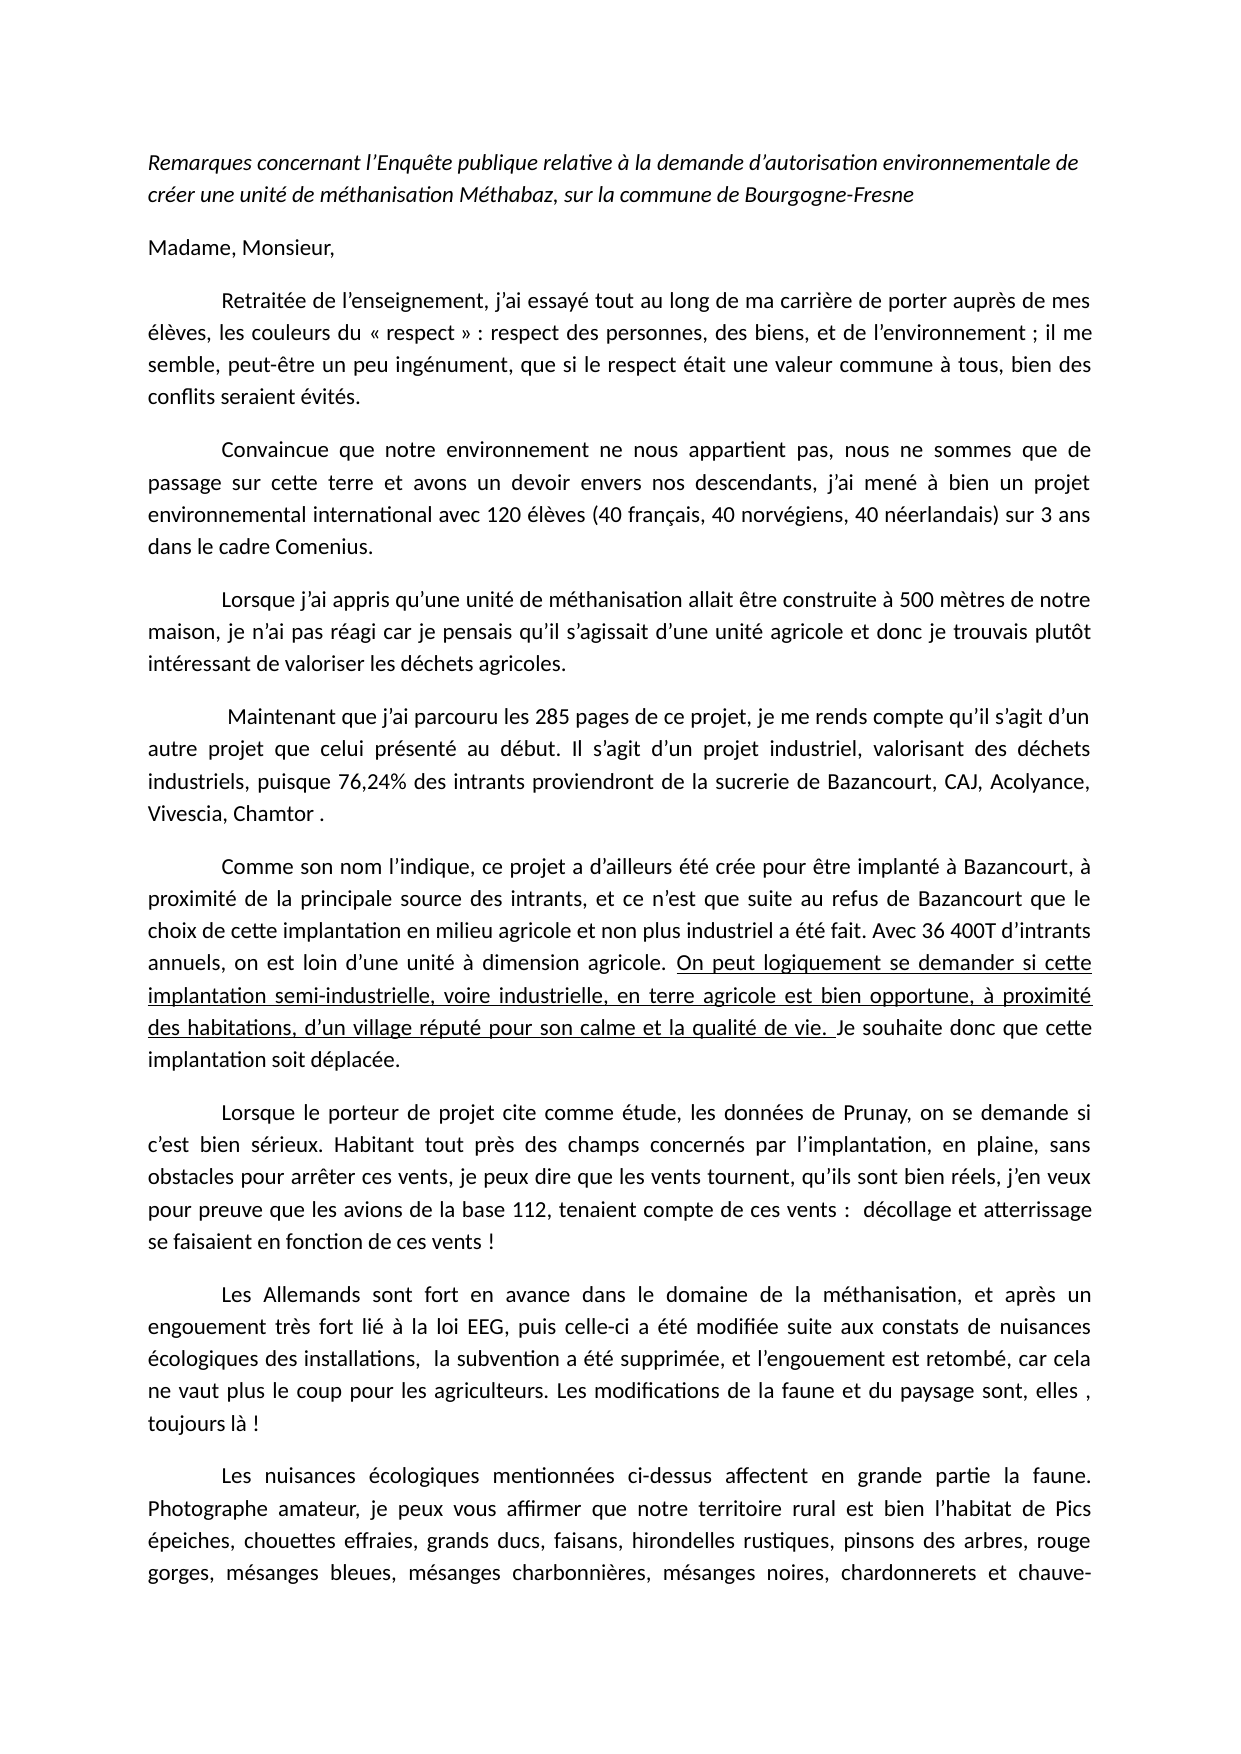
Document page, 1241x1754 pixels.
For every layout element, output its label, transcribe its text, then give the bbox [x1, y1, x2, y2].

text Remarques concernant l’Enquête publique relative à la demande d’autorisation environnementale de créer une unité de méthanisation Méthabaz, sur la commune de Bourgogne-Fresne [148, 148, 1093, 208]
text Lorsque le porteur de projet cite comme étude, les données de Prunay, on se demande si c’est bien sérieux. Habitant tout près des champs concernés par l’implantation, en plaine, sans obstacles pour arrêter ces vents, je peux dire que les vents tournent, qu’ils sont bien réels, j’en veux pour preuve que les avions de la base 112, tenaient compte de ces vents : décollage et atterrissage se faisaient en fonction de ces vents ! [148, 1098, 1093, 1255]
text des habitations, d’un village réputé pour son calme et la qualité de vie. Je souhaite donc que cette implantation soit déplacée. [148, 1006, 1093, 1073]
text Retraitée de l’enseignement, j’ai essayé tout au long de ma carrière de porter auprès de mes élèves, les couleurs du « respect » : respect des personnes, des biens, et de l’environnement ; il me semble, peut-être un peu ingénument, que si le respect était une valeur commune à tous, bien des conflits seraient évités. [148, 286, 1093, 410]
text Madame, Monsieur, [148, 233, 1093, 261]
text Convaincue que notre environnement ne nous appartient pas, nous ne sommes que de passage sur cette terre et avons un devoir envers nos descendants, j’ai mené à bien un projet environnemental international avec 120 élèves (40 français, 40 norvégiens, 40 néerlandais) sur 3 ans dans le cadre Comenius. [148, 435, 1093, 560]
text Lorsque j’ai appris qu’une unité de méthanisation allait être construite à 500 mètres de notre maison, je n’ai pas réagi car je pensais qu’il s’agissait d’une unité agricole et donc je trouvais plutôt intéressant de valoriser les déchets agricoles. [148, 585, 1093, 677]
text Comme son nom l’indique, ce projet a d’ailleurs été crée pour être implanté à Bazancourt, à proximité de la principale source des intrants, et ce n’est que suite au refus de Bazancourt que le choix de cette implantation en milieu agricole et non plus industriel a été fait. Avec 36 400T d’intrants annuels, on est loin d’une unité à dimension agricole. On peut logiquement se demander si cette implantation semi-industrielle, voire industrielle, en terre agricole est bien opportune, à proximité [148, 852, 1093, 1005]
text Maintenant que j’ai parcouru les 285 pages de ce projet, je me rends compte qu’il s’agit d’un autre projet que celui présenté au début. Il s’agit d’un projet industriel, valorisant des déchets industriels, puisque 76,24% des intrants proviendront de la sucrerie de Bazancourt, CAJ, Acolyance, Vivescia, Chamtor . [148, 702, 1093, 827]
text Les Allemands sont fort en avance dans le domaine de la méthanisation, et après un engouement très fort lié à la loi EEG, puis celle-ci a été modifiée suite aux constats de nuisances écologiques des installations, la subvention a été supprimée, et l’engouement est retombé, car cela ne vaut plus le coup pour les agriculteurs. Les modifications de la faune et du paysage sont, elles , toujours là ! [148, 1280, 1093, 1437]
text Les nuisances écologiques mentionnées ci-dessus affectent en grande partie la faune. Photographe amateur, je peux vous affirmer que notre territoire rural est bien l’habitat de Pics épeiches, chouettes effraies, grands ducs, faisans, hirondelles rustiques, pinsons des arbres, rouge gorges, mésanges bleues, mésanges charbonnières, mésanges noires, chardonnerets et chauve- [148, 1462, 1093, 1586]
